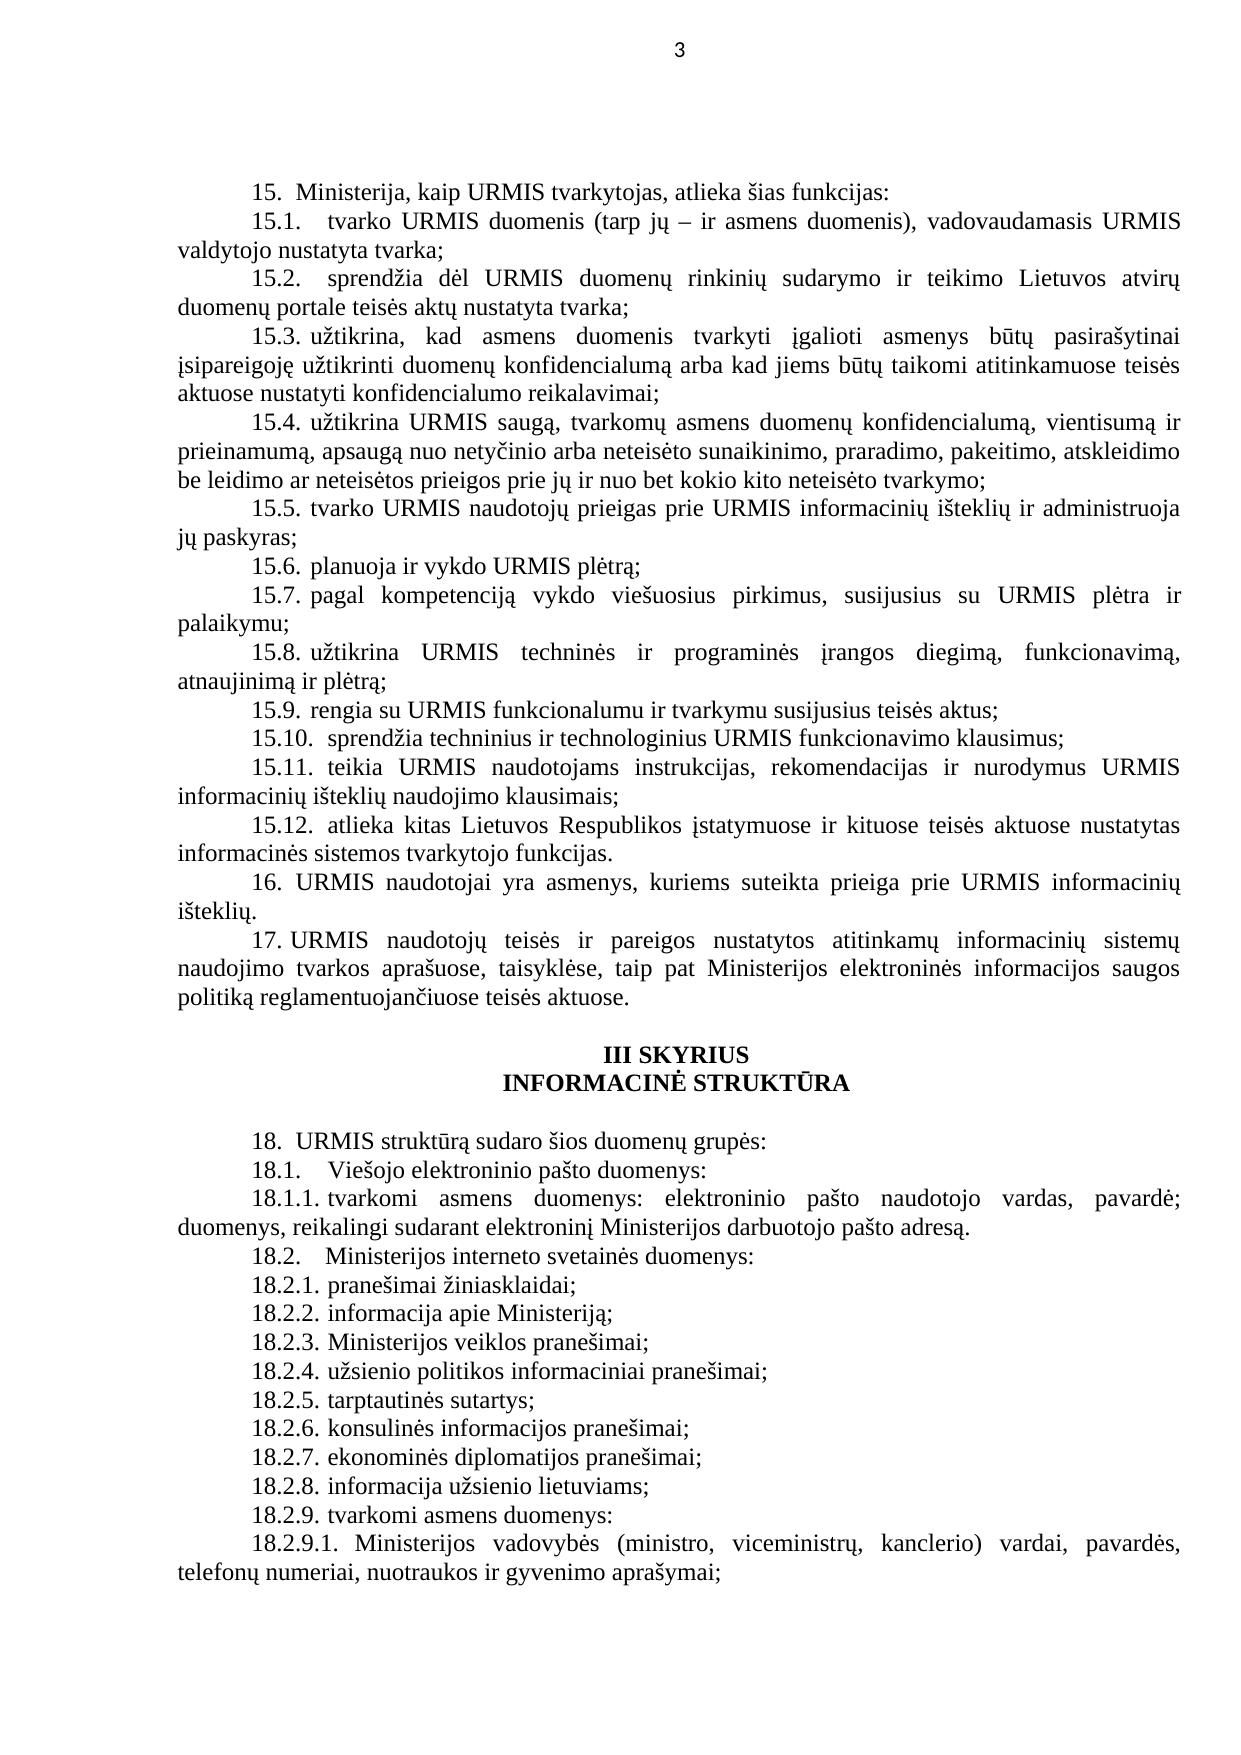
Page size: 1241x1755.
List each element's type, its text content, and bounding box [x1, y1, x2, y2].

text 15.7. pagal kompetenciją vykdo viešuosius pirkimus, susijusius su URMIS plėtra ir palaikymu; [177, 580, 1181, 637]
text 15.5. tvarko URMIS naudotojų prieigas prie URMIS informacinių išteklių ir administruoja jų paskyras; [177, 493, 1181, 551]
text 18.2.8. informacija užsienio lietuviams; [177, 1471, 1181, 1500]
text 15.8. užtikrina URMIS techninės ir programinės įrangos diegimą, funkcionavimą, atnaujinimą ir plėtrą; [177, 637, 1181, 695]
text 15.2. sprendžia dėl URMIS duomenų rinkinių sudarymo ir teikimo Lietuvos atvirų duomenų portale teisės aktų nustatyta tvarka; [177, 263, 1181, 321]
text 18.2.9. tvarkomi asmens duomenys: [177, 1500, 1181, 1528]
text 16. URMIS naudotojai yra asmenys, kuriems suteikta prieiga prie URMIS informacinių išteklių. [177, 867, 1181, 925]
text 18.2.1. pranešimai žiniasklaidai; [177, 1270, 1181, 1298]
text III SKYRIUS [177, 1040, 1181, 1068]
text 17. URMIS naudotojų teisės ir pareigos nustatytos atitinkamų informacinių sistemų naudojimo tvarkos aprašuose, taisyklėse, taip pat Ministerijos elektroninės informacijos saugos politiką reglamentuojančiuose teisės aktuose. [177, 925, 1181, 1011]
text 18.1. Viešojo elektroninio pašto duomenys: [177, 1155, 1181, 1183]
text 18.2. Ministerijos interneto svetainės duomenys: [177, 1241, 1181, 1270]
text 15.11. teikia URMIS naudotojams instrukcijas, rekomendacijas ir nurodymus URMIS informacinių išteklių naudojimo klausimais; [177, 752, 1181, 810]
text 18.2.9.1. Ministerijos vadovybės (ministro, viceministrų, kanclerio) vardai, pavardės, telefonų numeriai, nuotraukos ir gyvenimo aprašymai; [177, 1528, 1181, 1586]
text 15.12. atlieka kitas Lietuvos Respublikos įstatymuose ir kituose teisės aktuose nustatytas informacinės sistemos tvarkytojo funkcijas. [177, 810, 1181, 867]
text 15. Ministerija, kaip URMIS tvarkytojas, atlieka šias funkcijas: [177, 177, 1181, 206]
text 15.10. sprendžia techninius ir technologinius URMIS funkcionavimo klausimus; [177, 723, 1181, 752]
text 15.4. užtikrina URMIS saugą, tvarkomų asmens duomenų konfidencialumą, vientisumą ir prieinamumą, apsaugą nuo netyčinio arba neteisėto sunaikinimo, praradimo, pakeitimo, atskleidimo be leidimo ar neteisėtos prieigos prie jų ir nuo bet kokio kito neteisėto tvarkymo; [177, 407, 1181, 493]
text 15.1. tvarko URMIS duomenis (tarp jų – ir asmens duomenis), vadovaudamasis URMIS valdytojo nustatyta tvarka; [177, 206, 1181, 263]
text 18.2.2. informacija apie Ministeriją; [177, 1298, 1181, 1327]
text 18.2.7. ekonominės diplomatijos pranešimai; [177, 1442, 1181, 1471]
text 18.2.6. konsulinės informacijos pranešimai; [177, 1413, 1181, 1442]
text 15.3. užtikrina, kad asmens duomenis tvarkyti įgalioti asmenys būtų pasirašytinai įsipareigoję užtikrinti duomenų konfidencialumą arba kad jiems būtų taikomi atitinkamuose teisės aktuose nustatyti konfidencialumo reikalavimai; [177, 321, 1181, 407]
text INFORMACINĖ STRUKTŪRA [177, 1068, 1181, 1097]
text 15.6. planuoja ir vykdo URMIS plėtrą; [177, 551, 1181, 580]
text 18.2.4. užsienio politikos informaciniai pranešimai; [177, 1356, 1181, 1385]
text 18.1.1. tvarkomi asmens duomenys: elektroninio pašto naudotojo vardas, pavardė; duomenys, reikalingi sudarant elektroninį Ministerijos darbuotojo pašto adresą. [177, 1183, 1181, 1241]
text 18. URMIS struktūrą sudaro šios duomenų grupės: [177, 1126, 1181, 1155]
text 15.9. rengia su URMIS funkcionalumu ir tvarkymu susijusius teisės aktus; [177, 695, 1181, 723]
text 18.2.3. Ministerijos veiklos pranešimai; [177, 1327, 1181, 1356]
text 18.2.5. tarptautinės sutartys; [177, 1385, 1181, 1413]
